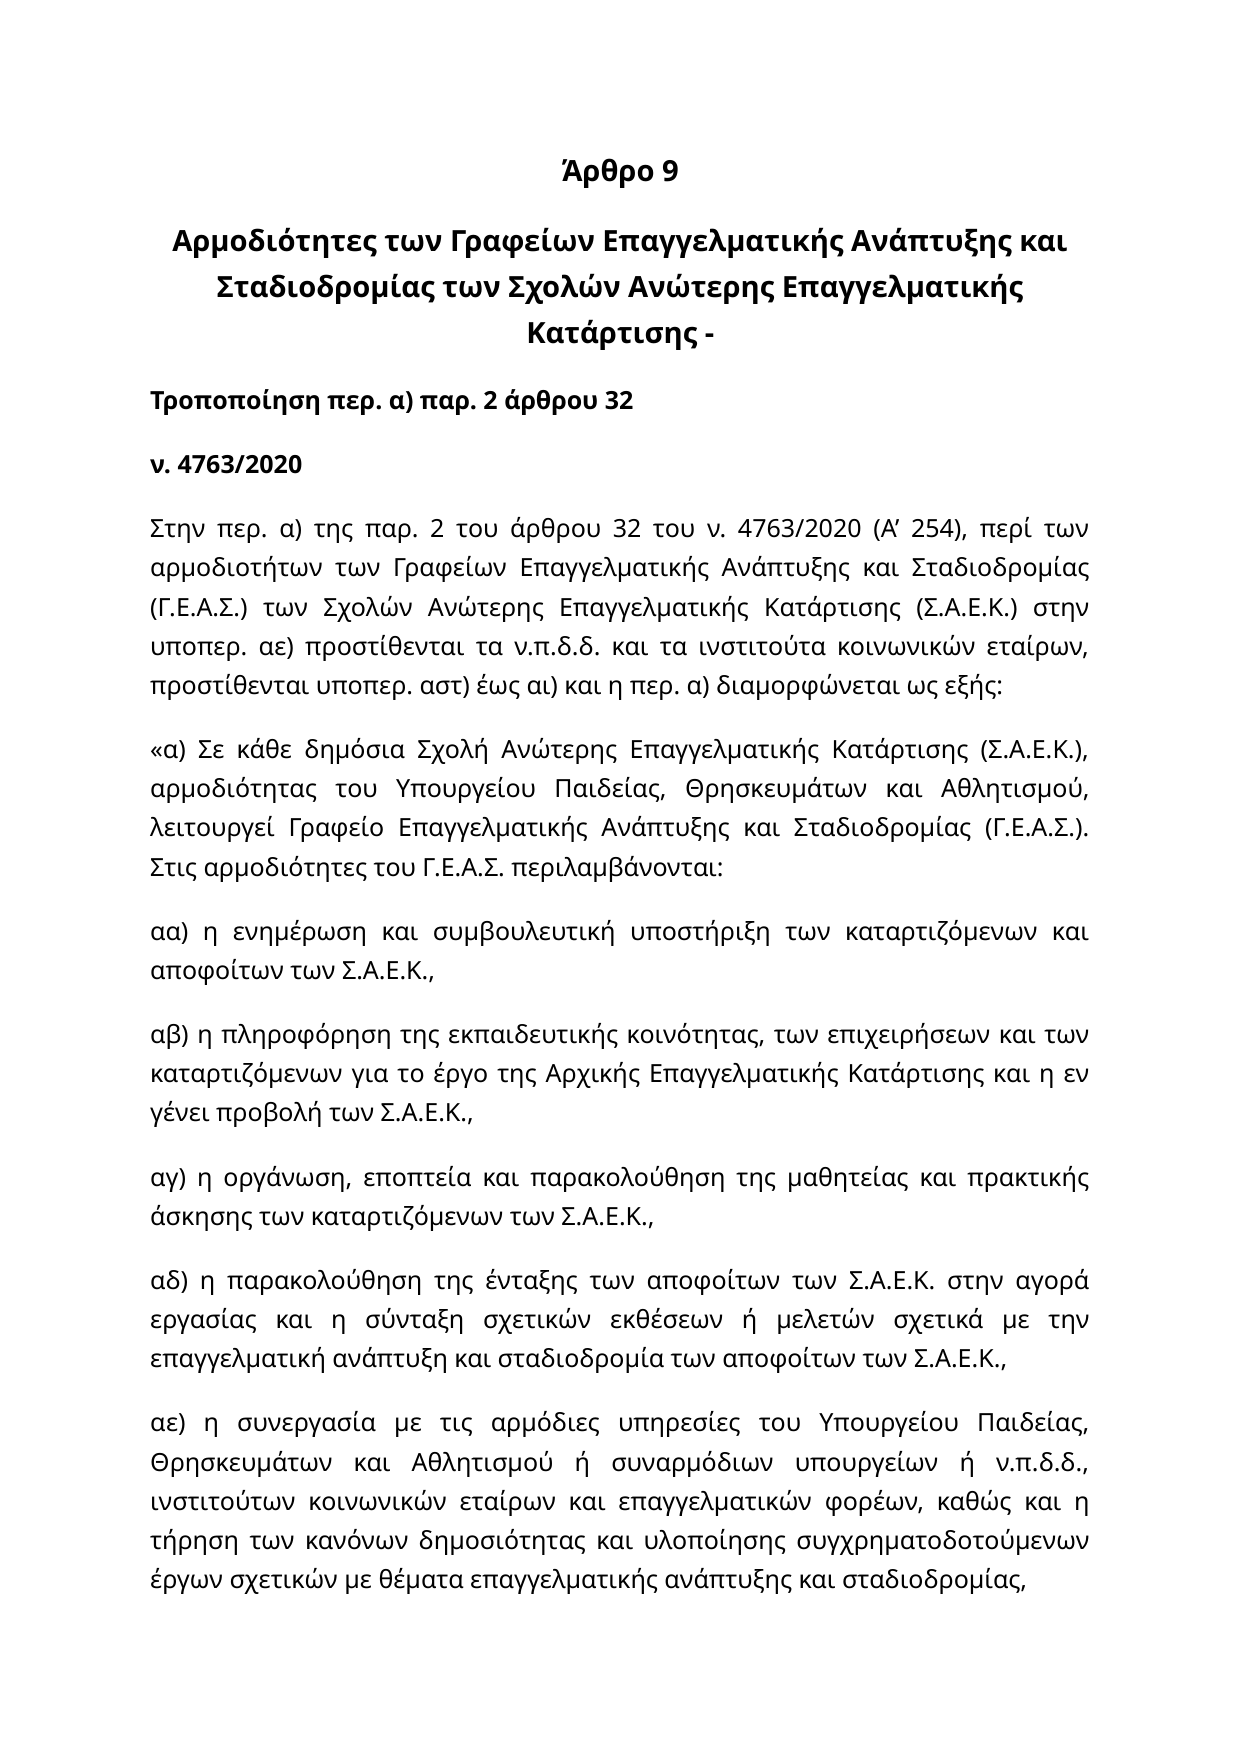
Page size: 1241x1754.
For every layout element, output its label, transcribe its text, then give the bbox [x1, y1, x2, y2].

subtitle Άρθρο 9 [150, 150, 1090, 190]
subtitle Αρμοδιότητες των Γραφείων Επαγγελματικής Ανάπτυξης και Σταδιοδρομίας των Σχολών Ανώτερης Επαγγελματικής Κατάρτισης - [150, 221, 1090, 352]
text αα) η ενημέρωση και συμβουλευτική υποστήριξη των καταρτιζόμενων και αποφοίτων των Σ.Α.Ε.Κ., [150, 913, 1090, 987]
text ν. 4763/2020 [150, 447, 1090, 481]
text αβ) η πληροφόρηση της εκπαιδευτικής κοινότητας, των επιχειρήσεων και των καταρτιζόμενων για το έργο της Αρχικής Επαγγελματικής Κατάρτισης και η εν γένει προβολή των Σ.Α.Ε.Κ., [150, 1017, 1090, 1129]
text αε) η συνεργασία με τις αρμόδιες υπηρεσίες του Υπουργείου Παιδείας, Θρησκευμάτων και Αθλητισμού ή συναρμόδιων υπουργείων ή ν.π.δ.δ., ινστιτούτων κοινωνικών εταίρων και επαγγελματικών φορέων, καθώς και η τήρηση των κανόνων δημοσιότητας και υλοποίησης συγχρηματοδοτούμενων έργων σχετικών με θέματα επαγγελματικής ανάπτυξης και σταδιοδρομίας, [150, 1405, 1090, 1596]
text αγ) η οργάνωση, εποπτεία και παρακολούθηση της μαθητείας και πρακτικής άσκησης των καταρτιζόμενων των Σ.Α.Ε.Κ., [150, 1159, 1090, 1232]
text Τροποποίηση περ. α) παρ. 2 άρθρου 32 [150, 382, 1090, 417]
text «α) Σε κάθε δημόσια Σχολή Ανώτερης Επαγγελματικής Κατάρτισης (Σ.Α.Ε.Κ.), αρμοδιότητας του Υπουργείου Παιδείας, Θρησκευμάτων και Αθλητισμού, λειτουργεί Γραφείο Επαγγελματικής Ανάπτυξης και Σταδιοδρομίας (Γ.Ε.Α.Σ.). Στις αρμοδιότητες του Γ.Ε.Α.Σ. περιλαμβάνονται: [150, 732, 1090, 883]
text Στην περ. α) της παρ. 2 του άρθρου 32 του ν. 4763/2020 (Α’ 254), περί των αρμοδιοτήτων των Γραφείων Επαγγελματικής Ανάπτυξης και Σταδιοδρομίας (Γ.Ε.Α.Σ.) των Σχολών Ανώτερης Επαγγελματικής Κατάρτισης (Σ.Α.Ε.Κ.) στην υποπερ. αε) προστίθενται τα ν.π.δ.δ. και τα ινστιτούτα κοινωνικών εταίρων, προστίθενται υποπερ. αστ) έως αι) και η περ. α) διαμορφώνεται ως εξής: [150, 511, 1090, 702]
text αδ) η παρακολούθηση της ένταξης των αποφοίτων των Σ.Α.Ε.Κ. στην αγορά εργασίας και η σύνταξη σχετικών εκθέσεων ή μελετών σχετικά με την επαγγελματική ανάπτυξη και σταδιοδρομία των αποφοίτων των Σ.Α.Ε.Κ., [150, 1262, 1090, 1375]
